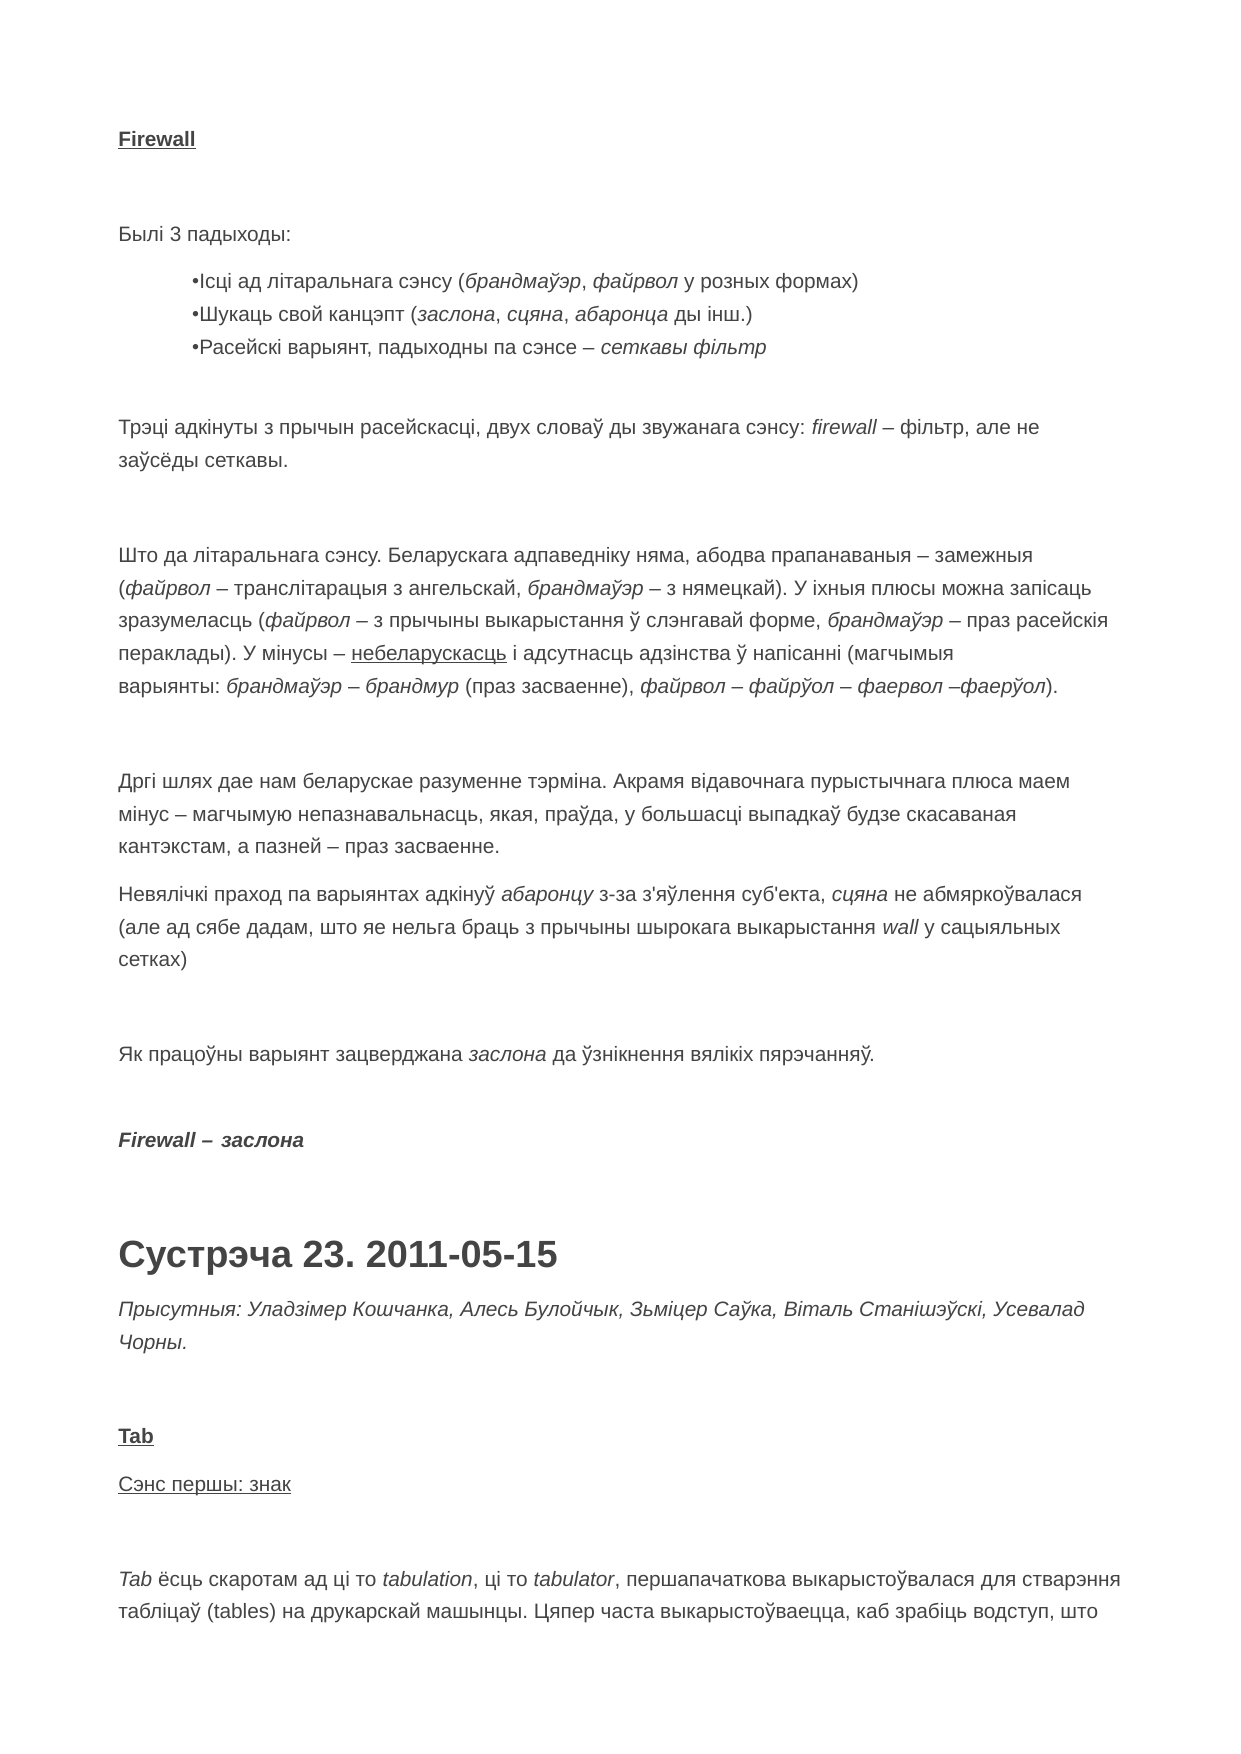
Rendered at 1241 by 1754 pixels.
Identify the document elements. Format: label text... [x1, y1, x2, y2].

text Трэці адкінуты з прычын расейскасці, двух словаў ды звужанага сэнсу: firewall – фільтр, але не заўсёды сеткавы. [118, 406, 1122, 472]
text Дргі шлях дае нам беларускае разуменне тэрміна. Акрамя відавочнага пурыстычнага плюса маем мінус – магчымую непазнавальнасць, якая, праўда, у большасці выпадкаў будзе скасаваная кантэкстам, а пазней – праз засваенне. [118, 760, 1122, 858]
text Tab ёсць скаротам ад ці то tabulation, ці то tabulator, першапачаткова выкарыстоўвалася для стварэння табліцаў (tables) на друкарскай машынцы. Цяпер часта выкарыстоўваецца, каб зрабіць водступ, што [118, 1558, 1122, 1623]
text Што да літаральнага сэнсу. Беларускага адпаведніку няма, абодва прапанаваныя – замежныя (файрвол – транслітарацыя з ангельскай, брандмаўэр – з нямецкай). У іхныя плюсы можна запісаць зразумеласць (файрвол – з прычыны выкарыстання ў слэнгавай форме, брандмаўэр – праз расейскія пераклады). У мінусы – небеларускасць і адсутнасць адзінства ў напісанні (магчымыя варыянты: брандмаўэр – брандмур (праз засваенне), файрвол – файрўол – фаервол –фаерўол). [118, 534, 1122, 698]
subtitle Сустрэча 23. 2011-05-15 [118, 1232, 1122, 1275]
text Прысутныя: Уладзімер Кошчанка, Алесь Булойчык, Зьміцер Саўка, Віталь Станішэўскі, Усевалад Чорны. [118, 1288, 1122, 1353]
text Сэнс першы: знак [118, 1463, 1122, 1496]
text Firewall – заслона [118, 1128, 1122, 1186]
list Расейскі варыянт, падыходны па сэнсе – сеткавы фільтр [118, 326, 1122, 359]
text Firewall [118, 118, 1122, 151]
list Ісці ад літаральнага сэнсу (брандмаўэр, файрвол у розных формах) [118, 260, 1122, 293]
text Tab [118, 1416, 1122, 1448]
text Як працоўны варыянт зацверджана заслона да ўзнікнення вялікіх пярэчанняў. [118, 1033, 1122, 1066]
text Былі 3 падыходы: [118, 213, 1122, 246]
text Невялічкі праход па варыянтах адкінуў абаронцу з-за з'яўлення суб'екта, сцяна не абмяркоўвалася (але ад сябе дадам, што яе нельга браць з прычыны шырокага выкарыстання wall у сацыяльных сетках) [118, 873, 1122, 971]
list Шукаць свой канцэпт (заслона, сцяна, абаронца ды інш.) [118, 293, 1122, 326]
